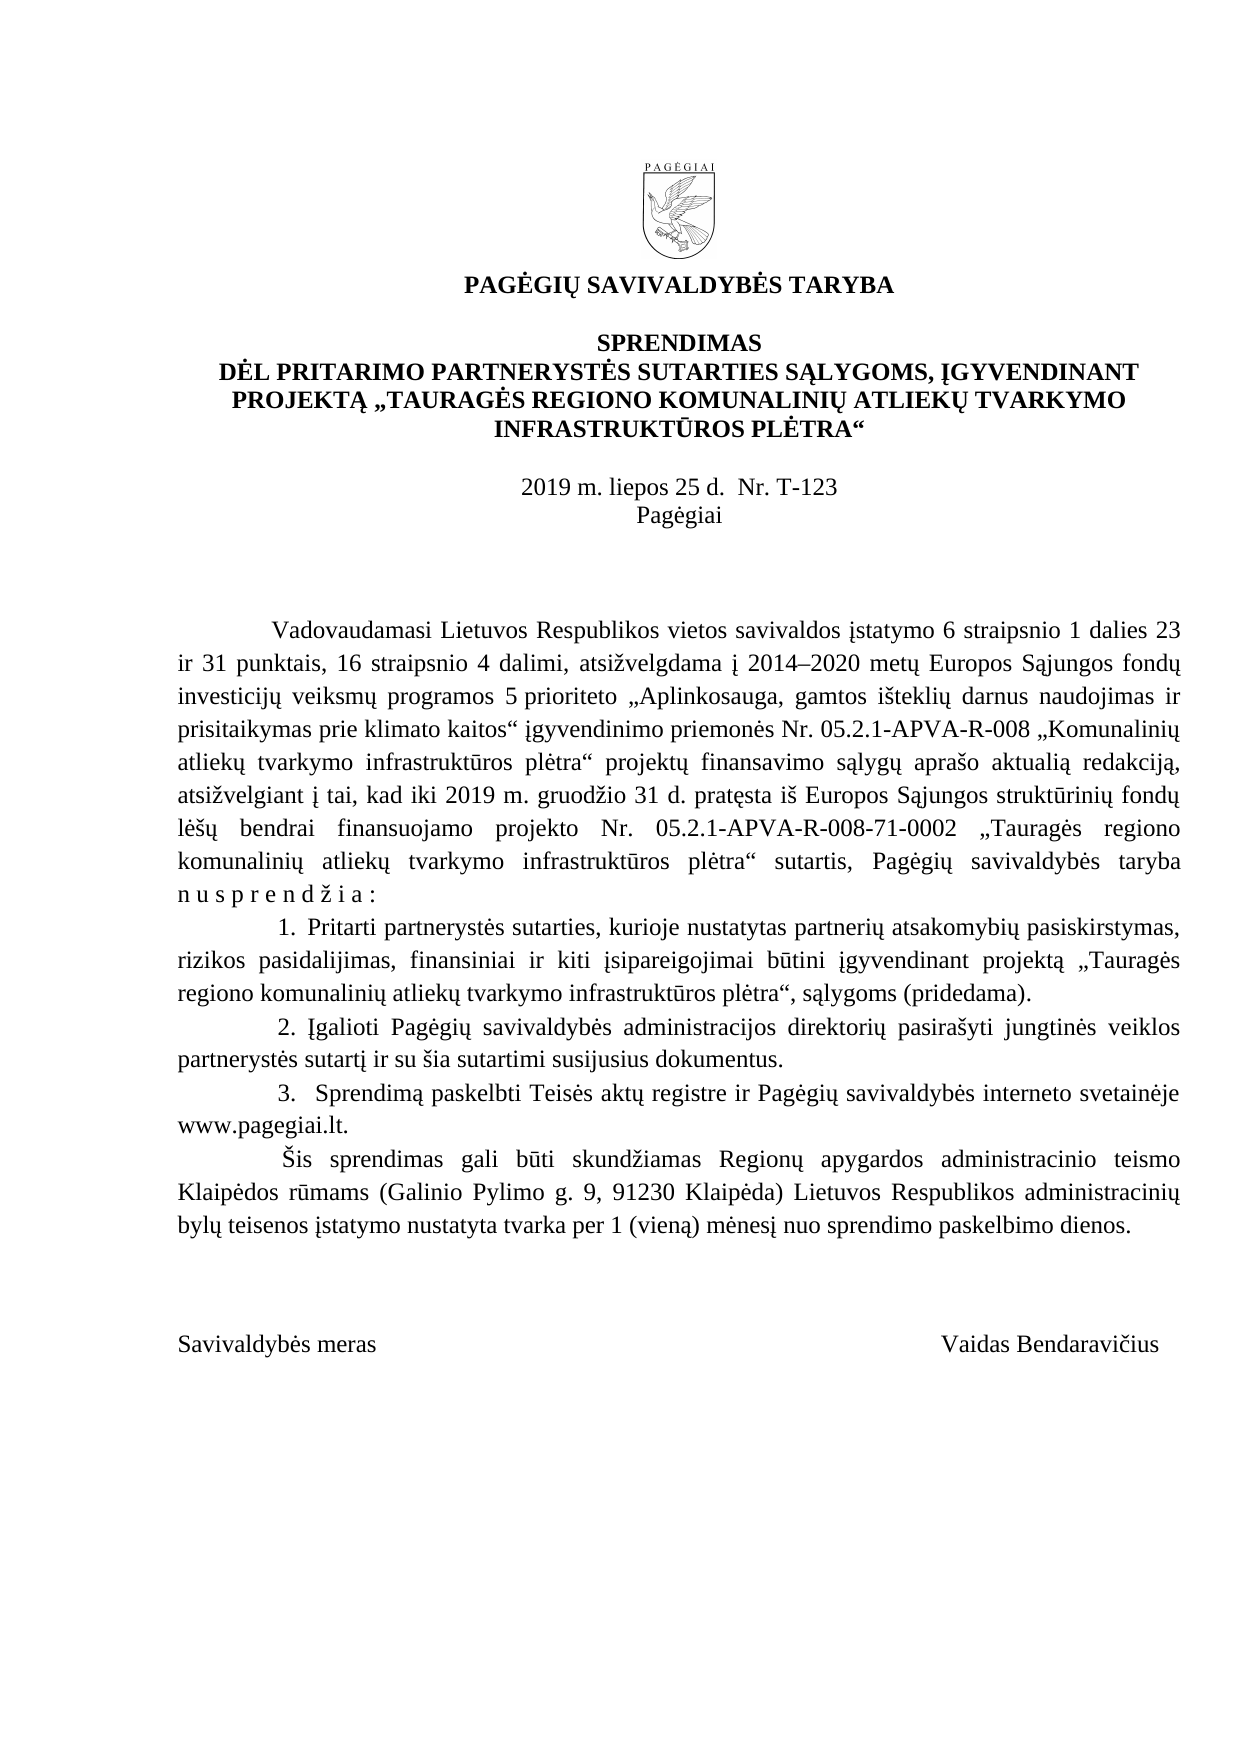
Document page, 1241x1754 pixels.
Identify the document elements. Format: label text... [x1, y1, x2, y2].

text DĖL PRITARIMO PARTNERYSTĖS SUTARTIES SĄLYGOMS, ĮGYVENDINANT PROJEKTĄ „TAURAGĖS REGIONO KOMUNALINIŲ ATLIEKŲ TVARKYMO INFRASTRUKTŪROS PLĖTRA“ [177, 357, 1181, 443]
text 1. Pritarti partnerystės sutarties, kurioje nustatytas partnerių atsakomybių pasiskirstymas, rizikos pasidalijimas, finansiniai ir kiti įsipareigojimai būtini įgyvendinant projektą „Tauragės regiono komunalinių atliekų tvarkymo infrastruktūros plėtra“, sąlygoms (pridedama). [177, 912, 1181, 1007]
text Pagėgių savivaldybės taryba [177, 270, 1181, 299]
text Savivaldybės meras Vaidas Bendaravičius [177, 1329, 1181, 1358]
text 2019 m. liepos 25 d. Nr. T-123 [177, 472, 1181, 500]
text Pagėgiai [177, 500, 1181, 529]
text Šis sprendimas gali būti skundžiamas Regionų apygardos administracinio teismo Klaipėdos rūmams (Galinio Pylimo g. 9, 91230 Klaipėda) Lietuvos Respublikos administracinių bylų teisenos įstatymo nustatyta tvarka per 1 (vieną) mėnesį nuo sprendimo paskelbimo dienos. [177, 1144, 1181, 1238]
text sprendimas [177, 328, 1181, 357]
text Vadovaudamasi Lietuvos Respublikos vietos savivaldos įstatymo 6 straipsnio 1 dalies 23 ir 31 punktais, 16 straipsnio 4 dalimi, atsižvelgdama į 2014–2020 metų Europos Sąjungos fondų investicijų veiksmų programos 5 prioriteto „Aplinkosauga, gamtos išteklių darnus naudojimas ir prisitaikymas prie klimato kaitos“ įgyvendinimo priemonės Nr. 05.2.1-APVA-R-008 „Komunalinių atliekų tvarkymo infrastruktūros plėtra“ projektų finansavimo sąlygų aprašo aktualią redakciją, atsižvelgiant į tai, kad iki 2019 m. gruodžio 31 d. pratęsta iš Europos Sąjungos struktūrinių fondų lėšų bendrai finansuojamo projekto Nr. 05.2.1-APVA-R-008-71-0002 „Tauragės regiono komunalinių atliekų tvarkymo infrastruktūros plėtra“ sutartis, Pagėgių savivaldybės taryba nusprendžia: [177, 615, 1181, 908]
text 2. Įgalioti Pagėgių savivaldybės administracijos direktorių pasirašyti jungtinės veiklos partnerystės sutartį ir su šia sutartimi susijusius dokumentus. [177, 1012, 1181, 1073]
text 3. Sprendimą paskelbti Teisės aktų registre ir Pagėgių savivaldybės interneto svetainėje www.pagegiai.lt. [177, 1078, 1181, 1139]
